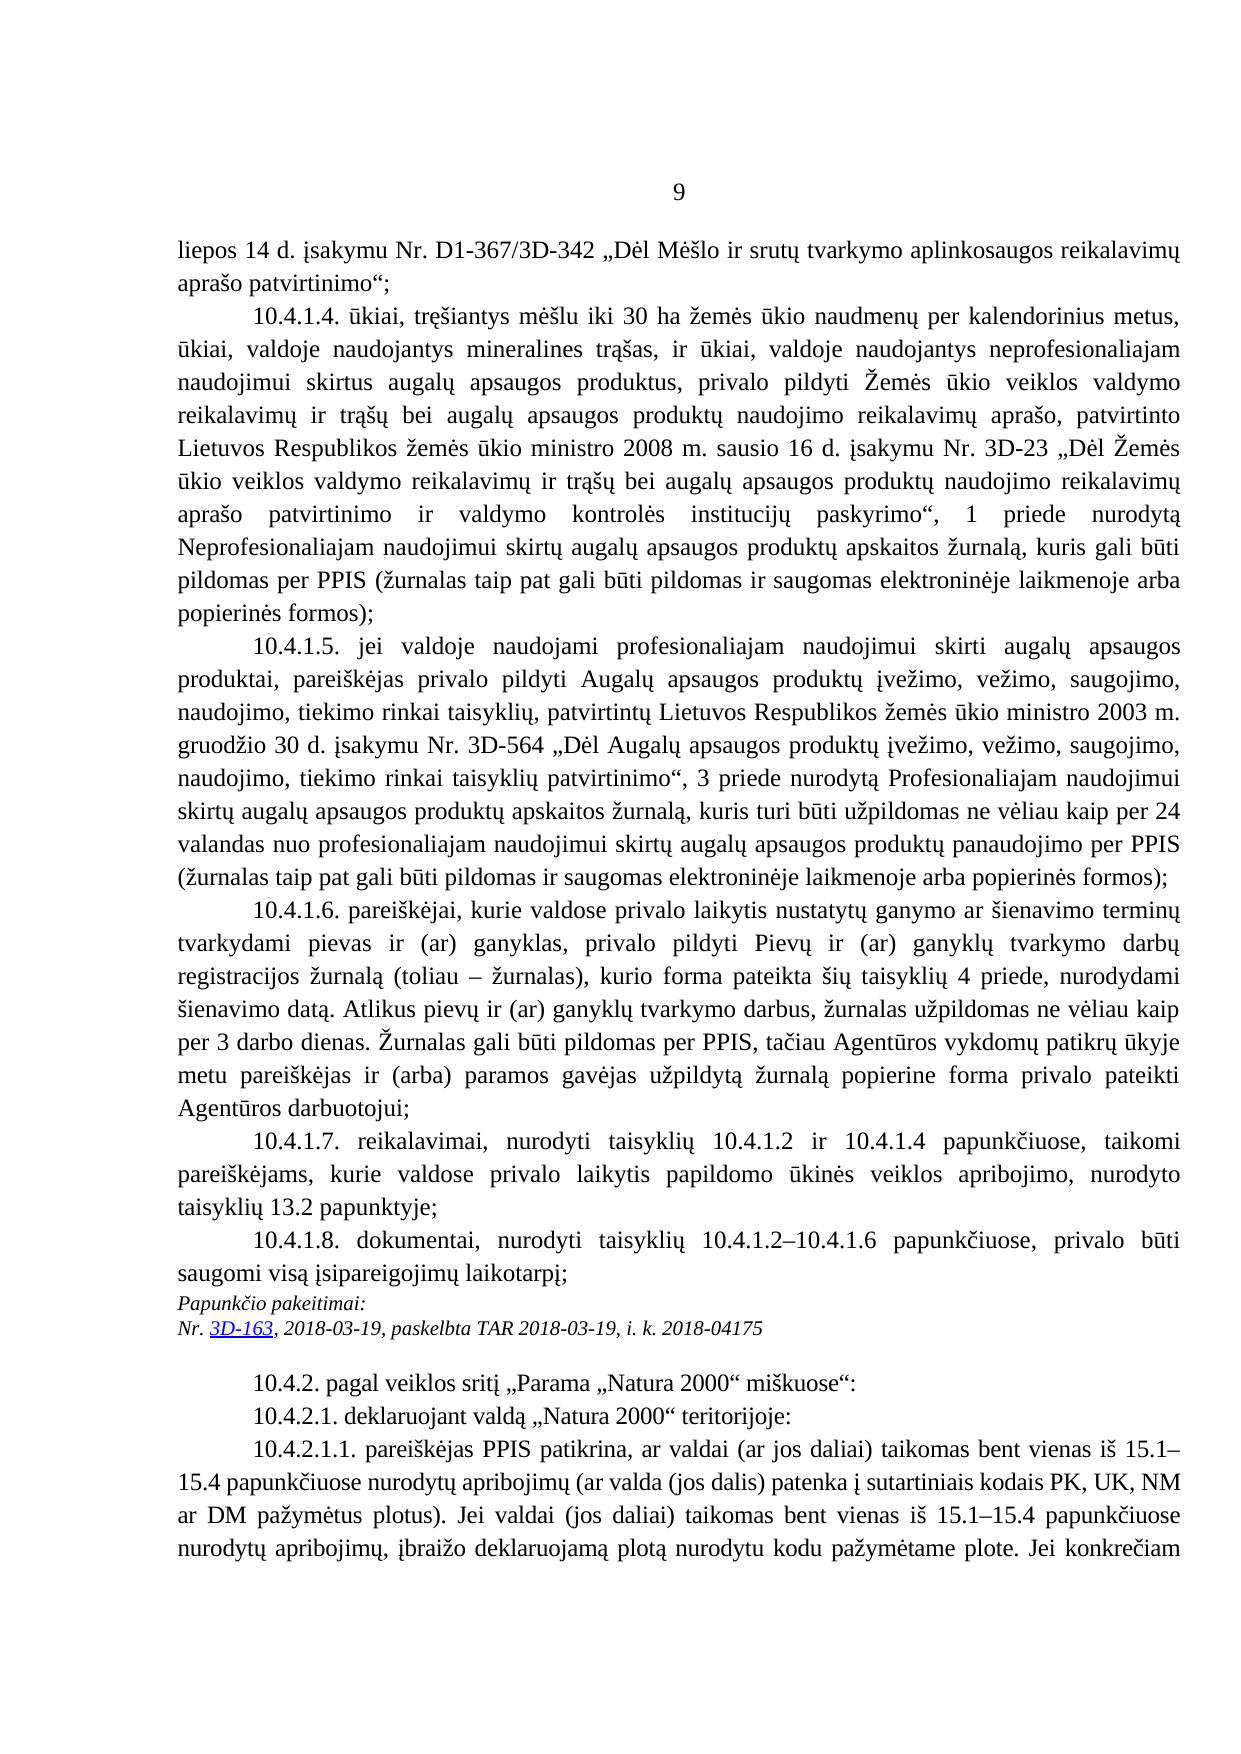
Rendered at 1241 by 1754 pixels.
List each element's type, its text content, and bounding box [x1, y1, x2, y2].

text 10.4.1.8. dokumentai, nurodyti taisyklių 10.4.1.2–10.4.1.6 papunkčiuose, privalo būti saugomi visą įsipareigojimų laikotarpį; [177, 1225, 1181, 1287]
text 10.4.1.7. reikalavimai, nurodyti taisyklių 10.4.1.2 ir 10.4.1.4 papunkčiuose, taikomi pareiškėjams, kurie valdose privalo laikytis papildomo ūkinės veiklos apribojimo, nurodyto taisyklių 13.2 papunktyje; [177, 1126, 1181, 1221]
text 10.4.1.6. pareiškėjai, kurie valdose privalo laikytis nustatytų ganymo ar šienavimo terminų tvarkydami pievas ir (ar) ganyklas, privalo pildyti Pievų ir (ar) ganyklų tvarkymo darbų registracijos žurnalą (toliau – žurnalas), kurio forma pateikta šių taisyklių 4 priede, nurodydami šienavimo datą. Atlikus pievų ir (ar) ganyklų tvarkymo darbus, žurnalas užpildomas ne vėliau kaip per 3 darbo dienas. Žurnalas gali būti pildomas per PPIS, tačiau Agentūros vykdomų patikrų ūkyje metu pareiškėjas ir (arba) paramos gavėjas užpildytą žurnalą popierine forma privalo pateikti Agentūros darbuotojui; [177, 895, 1181, 1122]
text 10.4.2.1. deklaruojant valdą „Natura 2000“ teritorijoje: [177, 1401, 1181, 1430]
text Nr. 3D-163, 2018-03-19, paskelbta TAR 2018-03-19, i. k. 2018-04175 [177, 1315, 1181, 1339]
text 10.4.1.5. jei valdoje naudojami profesionaliajam naudojimui skirti augalų apsaugos produktai, pareiškėjas privalo pildyti Augalų apsaugos produktų įvežimo, vežimo, saugojimo, naudojimo, tiekimo rinkai taisyklių, patvirtintų Lietuvos Respublikos žemės ūkio ministro 2003 m. gruodžio 30 d. įsakymu Nr. 3D-564 „Dėl Augalų apsaugos produktų įvežimo, vežimo, saugojimo, naudojimo, tiekimo rinkai taisyklių patvirtinimo“, 3 priede nurodytą Profesionaliajam naudojimui skirtų augalų apsaugos produktų apskaitos žurnalą, kuris turi būti užpildomas ne vėliau kaip per 24 valandas nuo profesionaliajam naudojimui skirtų augalų apsaugos produktų panaudojimo per PPIS (žurnalas taip pat gali būti pildomas ir saugomas elektroninėje laikmenoje arba popierinės formos); [177, 631, 1181, 891]
text liepos 14 d. įsakymu Nr. D1-367/3D-342 „Dėl Mėšlo ir srutų tvarkymo aplinkosaugos reikalavimų aprašo patvirtinimo“; [177, 235, 1181, 296]
text Papunkčio pakeitimai: [177, 1291, 1181, 1315]
text 10.4.2.1.1. pareiškėjas PPIS patikrina, ar valdai (ar jos daliai) taikomas bent vienas iš 15.1–15.4 papunkčiuose nurodytų apribojimų (ar valda (jos dalis) patenka į sutartiniais kodais PK, UK, NM ar DM pažymėtus plotus). Jei valdai (jos daliai) taikomas bent vienas iš 15.1–15.4 papunkčiuose nurodytų apribojimų, įbraižo deklaruojamą plotą nurodytu kodu pažymėtame plote. Jei konkrečiam [177, 1434, 1181, 1562]
text 10.4.1.4. ūkiai, tręšiantys mėšlu iki 30 ha žemės ūkio naudmenų per kalendorinius metus, ūkiai, valdoje naudojantys mineralines trąšas, ir ūkiai, valdoje naudojantys neprofesionaliajam naudojimui skirtus augalų apsaugos produktus, privalo pildyti Žemės ūkio veiklos valdymo reikalavimų ir trąšų bei augalų apsaugos produktų naudojimo reikalavimų aprašo, patvirtinto Lietuvos Respublikos žemės ūkio ministro 2008 m. sausio 16 d. įsakymu Nr. 3D-23 „Dėl Žemės ūkio veiklos valdymo reikalavimų ir trąšų bei augalų apsaugos produktų naudojimo reikalavimų aprašo patvirtinimo ir valdymo kontrolės institucijų paskyrimo“, 1 priede nurodytą Neprofesionaliajam naudojimui skirtų augalų apsaugos produktų apskaitos žurnalą, kuris gali būti pildomas per PPIS (žurnalas taip pat gali būti pildomas ir saugomas elektroninėje laikmenoje arba popierinės formos); [177, 301, 1181, 627]
text 10.4.2. pagal veiklos sritį „Parama „Natura 2000“ miškuose“: [177, 1368, 1181, 1397]
